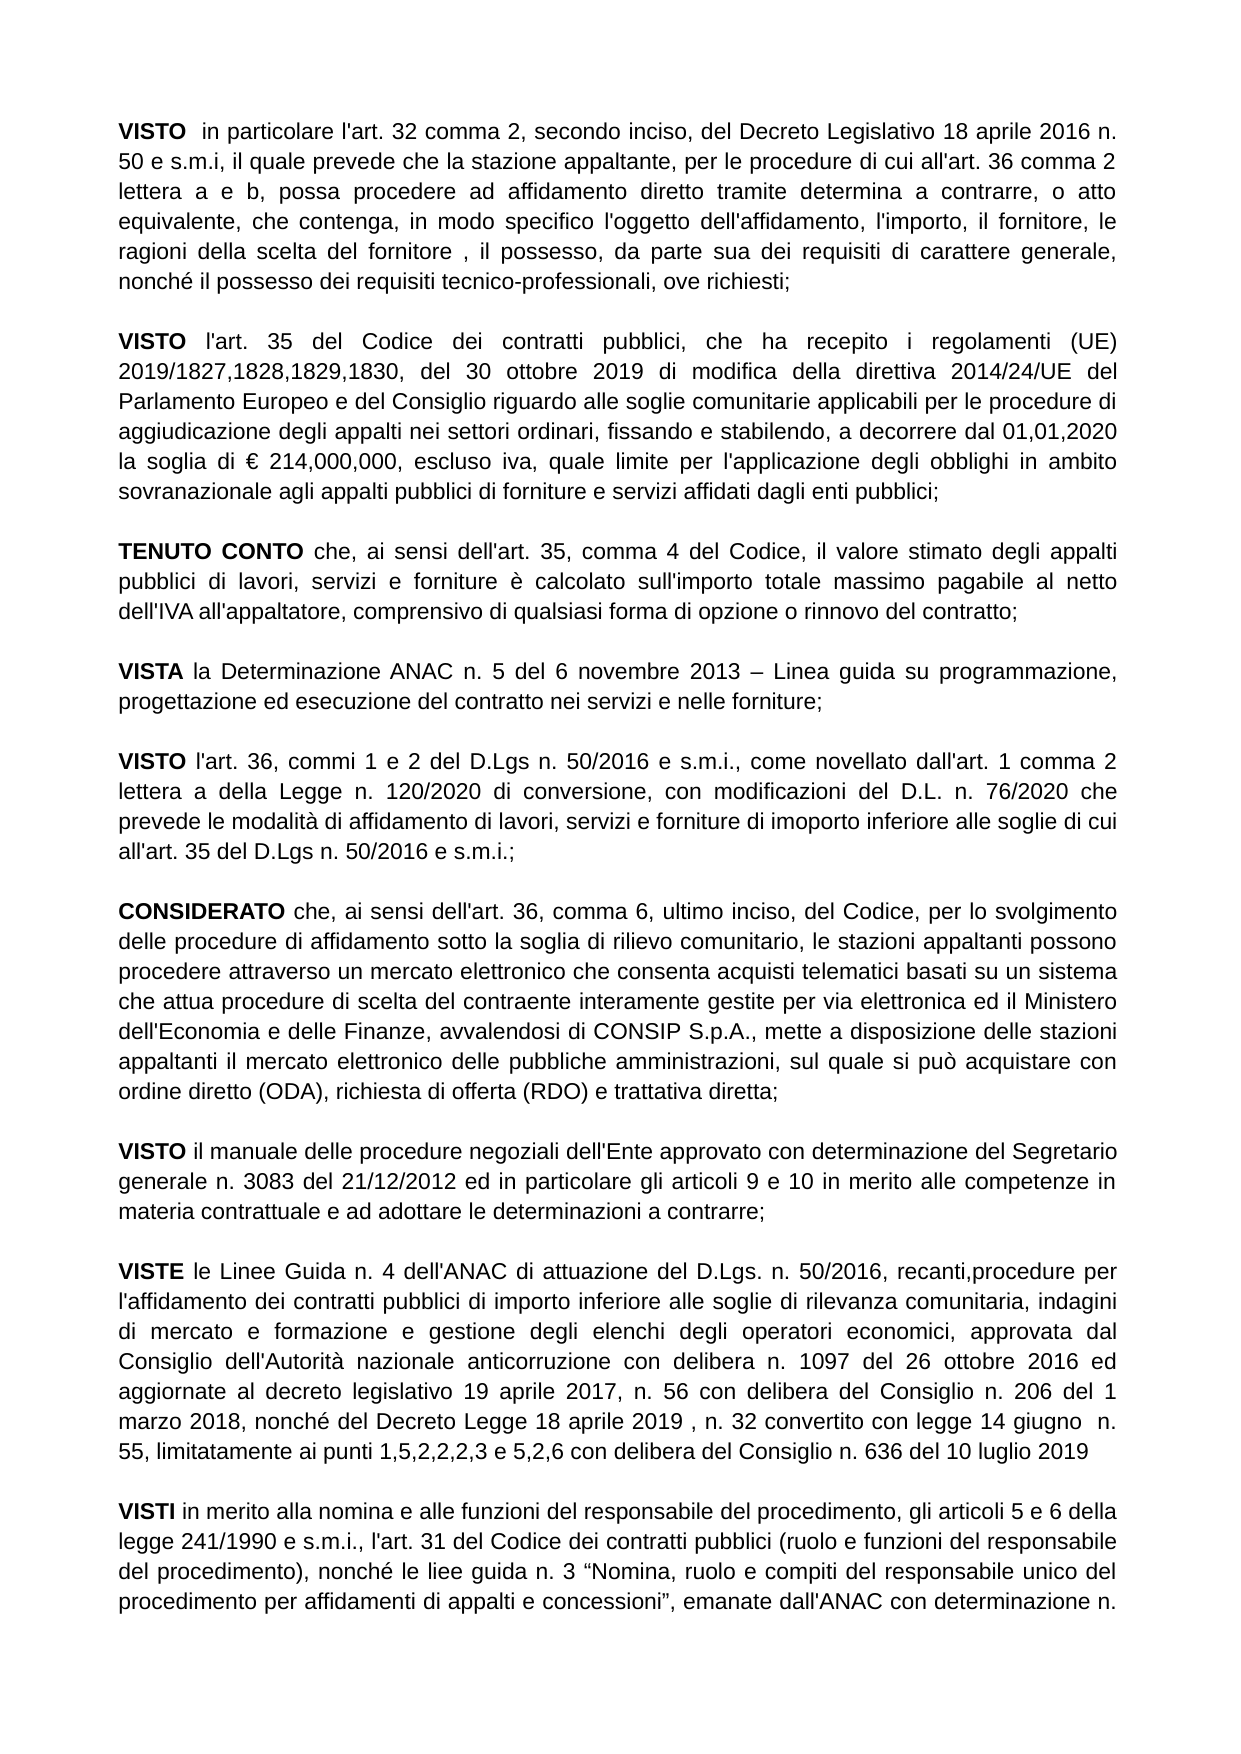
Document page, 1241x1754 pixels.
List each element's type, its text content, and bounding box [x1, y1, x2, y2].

text VISTA la Determinazione ANAC n. 5 del 6 novembre 2013 – Linea guida su programmazione, progettazione ed esecuzione del contratto nei servizi e nelle forniture; [118, 658, 1118, 714]
text VISTE le Linee Guida n. 4 dell'ANAC di attuazione del D.Lgs. n. 50/2016, recanti,procedure per l'affidamento dei contratti pubblici di importo inferiore alle soglie di rilevanza comunitaria, indagini di mercato e formazione e gestione degli elenchi degli operatori economici, approvata dal Consiglio dell'Autorità nazionale anticorruzione con delibera n. 1097 del 26 ottobre 2016 ed aggiornate al decreto legislativo 19 aprile 2017, n. 56 con delibera del Consiglio n. 206 del 1 marzo 2018, nonché del Decreto Legge 18 aprile 2019 , n. 32 convertito con legge 14 giugno n. 55, limitatamente ai punti 1,5,2,2,2,3 e 5,2,6 con delibera del Consiglio n. 636 del 10 luglio 2019 [118, 1258, 1118, 1464]
text VISTO il manuale delle procedure negoziali dell'Ente approvato con determinazione del Segretario generale n. 3083 del 21/12/2012 ed in particolare gli articoli 9 e 10 in merito alle competenze in materia contrattuale e ad adottare le determinazioni a contrarre; [118, 1138, 1118, 1224]
text TENUTO CONTO che, ai sensi dell'art. 35, comma 4 del Codice, il valore stimato degli appalti pubblici di lavori, servizi e forniture è calcolato sull'importo totale massimo pagabile al netto dell'IVA all'appaltatore, comprensivo di qualsiasi forma di opzione o rinnovo del contratto; [118, 538, 1118, 624]
text VISTO l'art. 35 del Codice dei contratti pubblici, che ha recepito i regolamenti (UE) 2019/1827,1828,1829,1830, del 30 ottobre 2019 di modifica della direttiva 2014/24/UE del Parlamento Europeo e del Consiglio riguardo alle soglie comunitarie applicabili per le procedure di aggiudicazione degli appalti nei settori ordinari, fissando e stabilendo, a decorrere dal 01,01,2020 la soglia di € 214,000,000, escluso iva, quale limite per l'applicazione degli obblighi in ambito sovranazionale agli appalti pubblici di forniture e servizi affidati dagli enti pubblici; [118, 328, 1118, 504]
text VISTI in merito alla nomina e alle funzioni del responsabile del procedimento, gli articoli 5 e 6 della legge 241/1990 e s.m.i., l'art. 31 del Codice dei contratti pubblici (ruolo e funzioni del responsabile del procedimento), nonché le liee guida n. 3 “Nomina, ruolo e compiti del responsabile unico del procedimento per affidamenti di appalti e concessioni”, emanate dall'ANAC con determinazione n. [118, 1498, 1118, 1614]
text VISTO in particolare l'art. 32 comma 2, secondo inciso, del Decreto Legislativo 18 aprile 2016 n. 50 e s.m.i, il quale prevede che la stazione appaltante, per le procedure di cui all'art. 36 comma 2 lettera a e b, possa procedere ad affidamento diretto tramite determina a contrarre, o atto equivalente, che contenga, in modo specifico l'oggetto dell'affidamento, l'importo, il fornitore, le ragioni della scelta del fornitore , il possesso, da parte sua dei requisiti di carattere generale, nonché il possesso dei requisiti tecnico-professionali, ove richiesti; [118, 118, 1118, 294]
text VISTO l'art. 36, commi 1 e 2 del D.Lgs n. 50/2016 e s.m.i., come novellato dall'art. 1 comma 2 lettera a della Legge n. 120/2020 di conversione, con modificazioni del D.L. n. 76/2020 che prevede le modalità di affidamento di lavori, servizi e forniture di imoporto inferiore alle soglie di cui all'art. 35 del D.Lgs n. 50/2016 e s.m.i.; [118, 748, 1118, 864]
text CONSIDERATO che, ai sensi dell'art. 36, comma 6, ultimo inciso, del Codice, per lo svolgimento delle procedure di affidamento sotto la soglia di rilievo comunitario, le stazioni appaltanti possono procedere attraverso un mercato elettronico che consenta acquisti telematici basati su un sistema che attua procedure di scelta del contraente interamente gestite per via elettronica ed il Ministero dell'Economia e delle Finanze, avvalendosi di CONSIP S.p.A., mette a disposizione delle stazioni appaltanti il mercato elettronico delle pubbliche amministrazioni, sul quale si può acquistare con ordine diretto (ODA), richiesta di offerta (RDO) e trattativa diretta; [118, 898, 1118, 1104]
